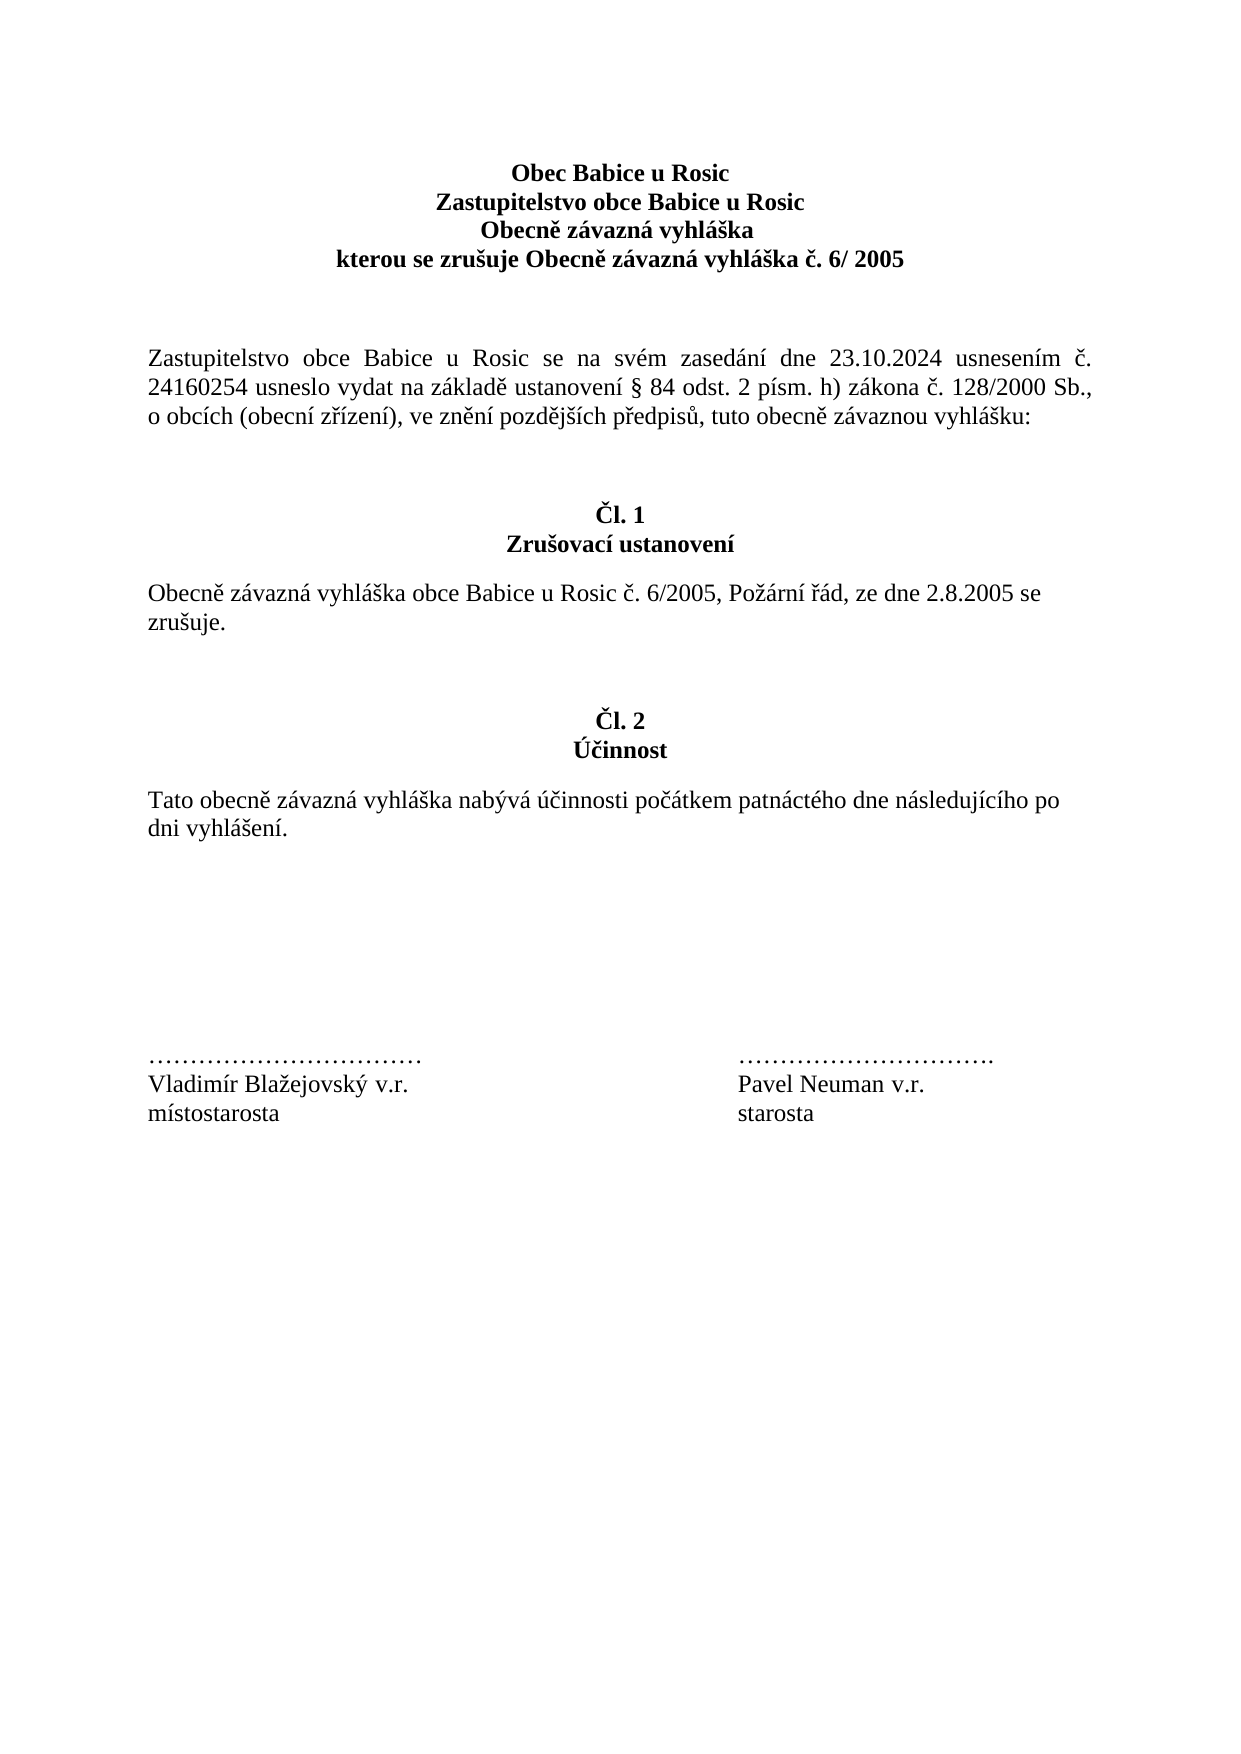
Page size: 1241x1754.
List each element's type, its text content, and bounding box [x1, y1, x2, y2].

text Čl. 1 Zrušovací ustanovení [148, 500, 1093, 558]
text …………………………… …………………………. Vladimír Blažejovský v.r. Pavel Neuman v.r. místostarosta starosta [148, 1012, 1093, 1127]
text Čl. 2 Účinnost [148, 706, 1093, 764]
text Zastupitelstvo obce Babice u Rosic se na svém zasedání dne 23.10.2024 usnesením č. 24160254 usneslo vydat na základě ustanovení § 84 odst. 2 písm. h) zákona č. 128/2000 Sb., o obcích (obecní zřízení), ve znění pozdějších předpisů, tuto obecně závaznou vyhlášku: [148, 343, 1093, 430]
text Obecně závazná vyhláška obce Babice u Rosic č. 6/2005, Požární řád, ze dne 2.8.2005 se zrušuje. [148, 578, 1093, 636]
text Tato obecně závazná vyhláška nabývá účinnosti počátkem patnáctého dne následujícího po dni vyhlášení. [148, 785, 1093, 842]
text Obec Babice u Rosic Zastupitelstvo obce Babice u Rosic Obecně závazná vyhláška kterou se zrušuje Obecně závazná vyhláška č. 6/ 2005 [148, 158, 1093, 273]
